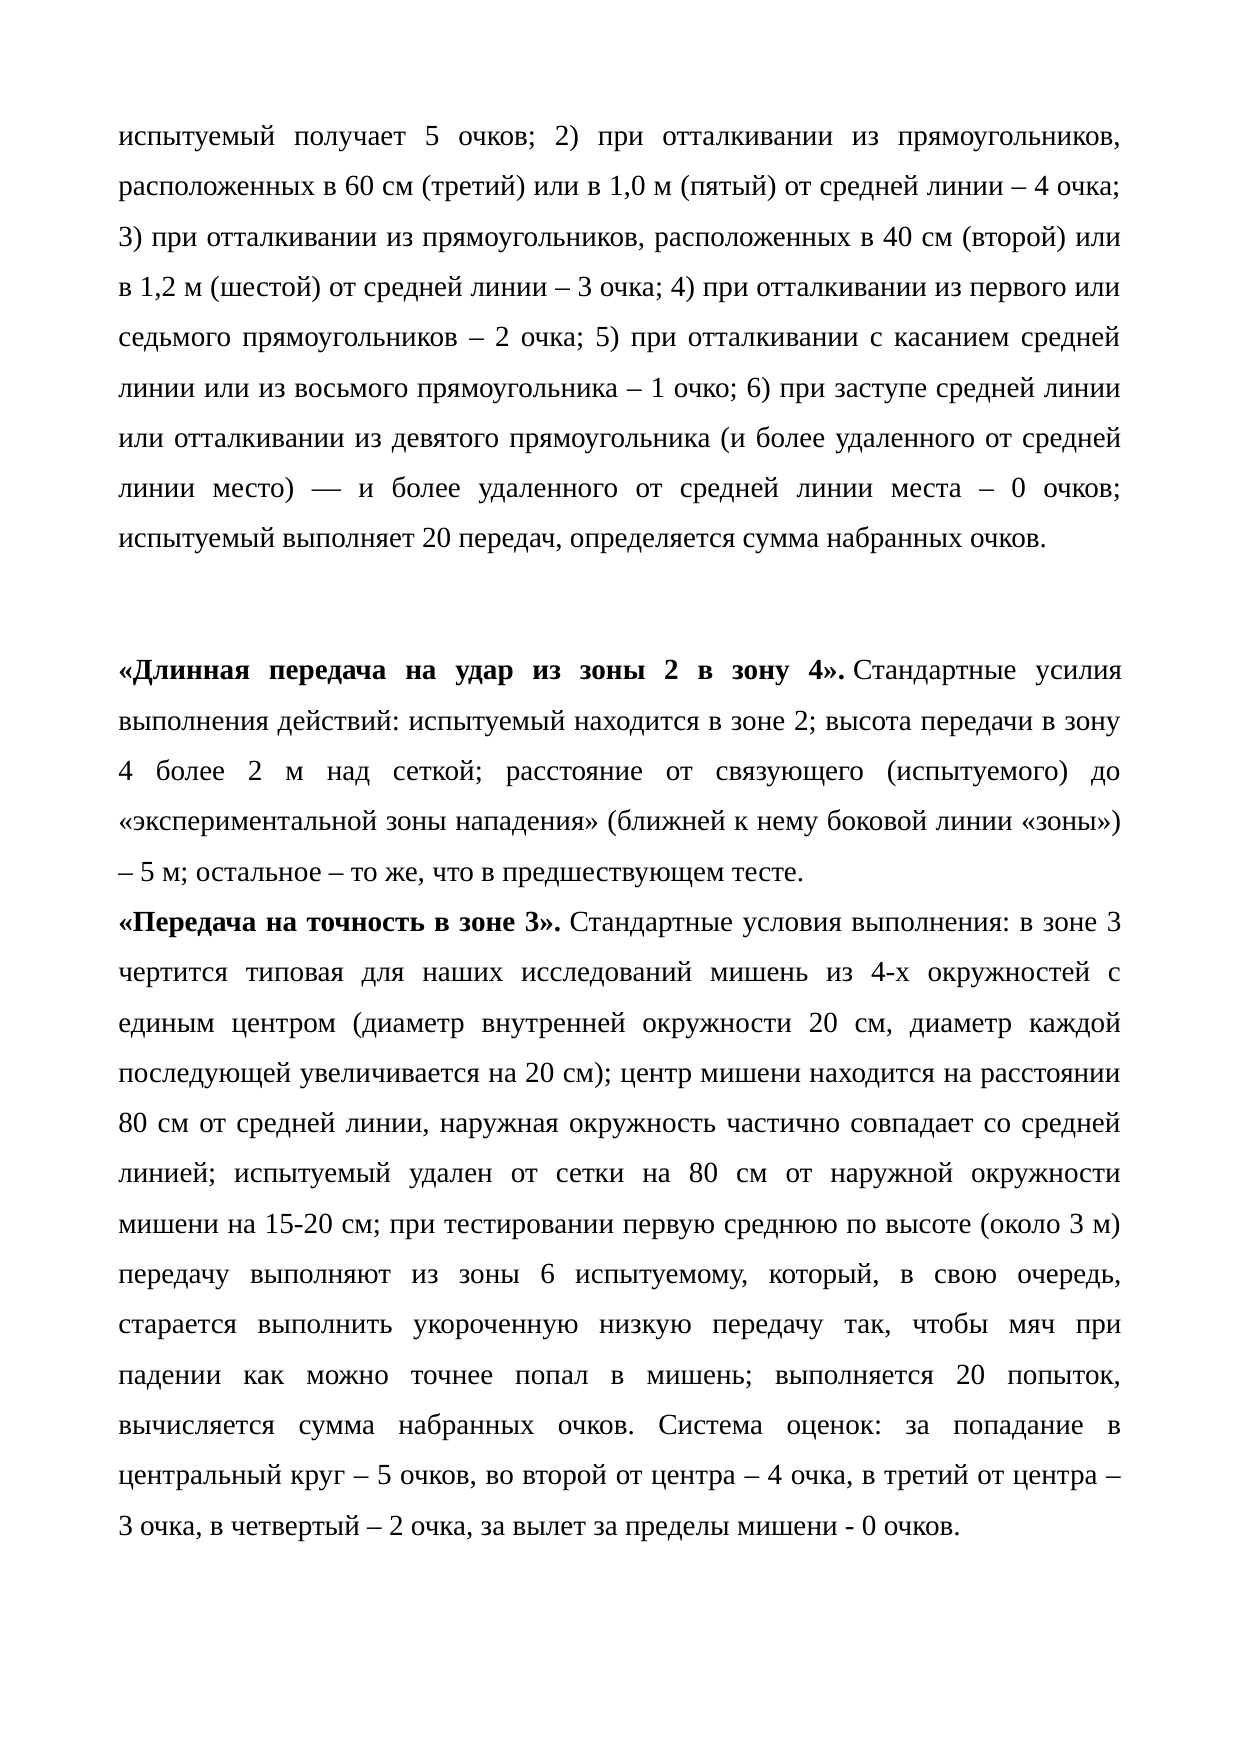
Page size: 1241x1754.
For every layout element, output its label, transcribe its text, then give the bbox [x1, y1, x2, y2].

text испытуемый получает 5 очков; 2) при отталкивании из прямоугольников, расположенных в 60 см (третий) или в 1,0 м (пятый) от средней линии – 4 очка; 3) при отталкивании из прямоугольников, расположенных в 40 см (второй) или в 1,2 м (шестой) от средней линии – 3 очка; 4) при отталкивании из первого или седьмого прямоугольников – 2 очка; 5) при отталкивании с касанием средней линии или из восьмого прямоугольника – 1 очко; 6) при заступе средней линии или отталкивании из девятого прямоугольника (и более удаленного от средней линии место) — и более удаленного от средней линии места – 0 очков; испытуемый выполняет 20 передач, определяется сумма набранных очков. [118, 118, 1122, 554]
text «Передача на точность в зоне 3». Стандартные условия выполнения: в зоне 3 чертится типовая для наших исследований мишень из 4-х окружностей с единым центром (диаметр внутренней окружности 20 см, диаметр каждой последующей увеличивается на 20 см); центр мишени находится на расстоянии 80 см от средней линии, наружная окружность частично совпадает со средней линией; испытуемый удален от сетки на 80 см от наружной окружности мишени на 15-20 см; при тестировании первую среднюю по высоте (около 3 м) передачу выполняют из зоны 6 испытуемому, который, в свою очередь, старается выполнить укороченную низкую передачу так, чтобы мяч при падении как можно точнее попал в мишень; выполняется 20 попыток, вычисляется сумма набранных очков. Система оценок: за попадание в центральный круг – 5 очков, во второй от центра – 4 очка, в третий от центра – 3 очка, в четвертый – 2 очка, за вылет за пределы мишени - 0 очков. [118, 904, 1122, 1541]
text «Длинная передача на удар из зоны 2 в зону 4». Стандартные усилия выполнения действий: испытуемый находится в зоне 2; высота передачи в зону 4 более 2 м над сеткой; расстояние от связующего (испытуемого) до «экспериментальной зоны нападения» (ближней к нему боковой линии «зоны») – 5 м; остальное – то же, что в предшествующем тесте. [118, 652, 1122, 887]
